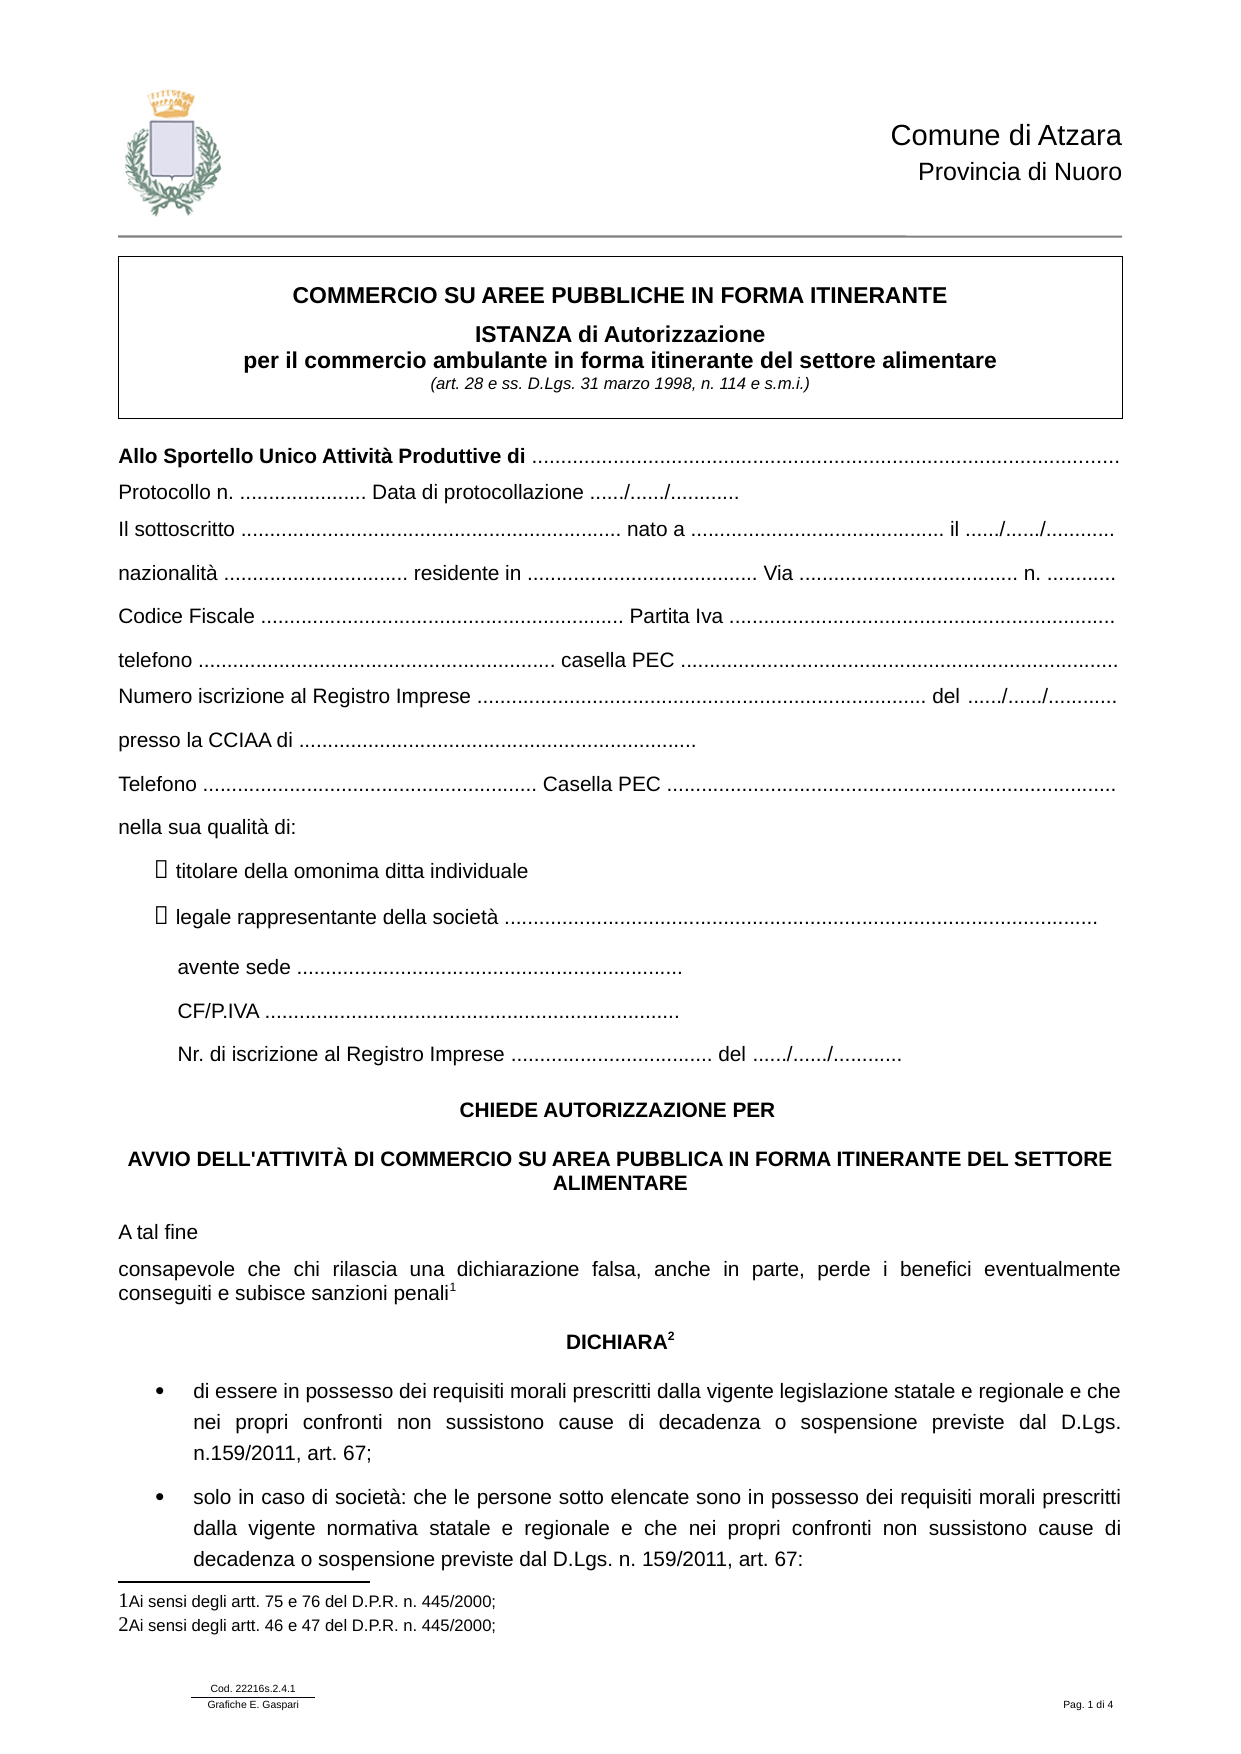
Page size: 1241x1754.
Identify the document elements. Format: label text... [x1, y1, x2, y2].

text Ai sensi degli artt. 75 e 76 del D.P.R. n. 445/2000; [118, 1588, 1122, 1612]
text avente sede ................................................................... [177, 955, 1122, 979]
text nella sua qualità di: [118, 815, 1122, 839]
text nazionalità ................................ residente in ........................................ Via ...................................... n. ............ [118, 560, 1122, 584]
picture [122, 87, 224, 219]
text Comune di Atzara [224, 118, 1122, 152]
text  legale rappresentante della società ....................................................................................................... [153, 898, 1122, 932]
text Il sottoscritto .................................................................. nato a ............................................ il ....../....../............ [118, 517, 1122, 541]
list solo in caso di società: che le persone sotto elencate sono in possesso dei requisiti morali prescritti dalla vigente normativa statale e regionale e che nei propri confronti non sussistono cause di decadenza o sospensione previste dal D.Lgs. n. 159/2011, art. 67: [156, 1484, 1122, 1571]
text A tal fine [118, 1220, 1122, 1244]
list di essere in possesso dei requisiti morali prescritti dalla vigente legislazione statale e regionale e che nei propri confronti non sussistono cause di decadenza o sospensione previste dal D.Lgs. n.159/2011, art. 67; [156, 1378, 1122, 1465]
text presso la CCIAA di ..................................................................... [118, 728, 1122, 752]
text CHIEDE AUTORIZZAZIONE PER [118, 1098, 1122, 1122]
text telefono .............................................................. casella PEC ............................................................................ [118, 648, 1122, 672]
text Nr. di iscrizione al Registro Imprese ................................... del ....../....../............ [177, 1042, 1122, 1066]
text CF/P.IVA ........................................................................ [177, 998, 1122, 1022]
text Allo Sportello Unico Attività Produttive di [118, 444, 1122, 468]
text Telefono .......................................................... Casella PEC .............................................................................. [118, 771, 1122, 795]
text consapevole che chi rilascia una dichiarazione falsa, anche in parte, perde i benefici eventualmente conseguiti e subisce sanzioni penali [118, 1257, 1122, 1304]
text  titolare della omonima ditta individuale [153, 851, 1122, 886]
text Ai sensi degli artt. 46 e 47 del D.P.R. n. 445/2000; [118, 1612, 1122, 1636]
text AVVIO DELL'ATTIVITÀ DI COMMERCIO SU AREA PUBBLICA IN FORMA ITINERANTE DEL SETTORE ALIMENTARE [118, 1147, 1122, 1195]
text Protocollo n. ...................... Data di protocollazione ....../....../............ [118, 480, 1122, 504]
table_header COMMERCIO SU AREE PUBBLICHE IN FORMA ITINERANTE ISTANZA di Autorizzazione per il commercio ambulante in forma itinerante del settore alimentare (art. 28 e ss. D.Lgs. 31 marzo 1998, n. 114 e s.m.i.) [119, 257, 1122, 418]
text Provincia di Nuoro [224, 157, 1122, 185]
text DICHIARA [118, 1329, 1122, 1353]
text Codice Fiscale ............................................................... Partita Iva ................................................................... [118, 604, 1122, 628]
text Numero iscrizione al Registro Imprese .............................................................................. del ....../....../............ [118, 684, 1122, 708]
